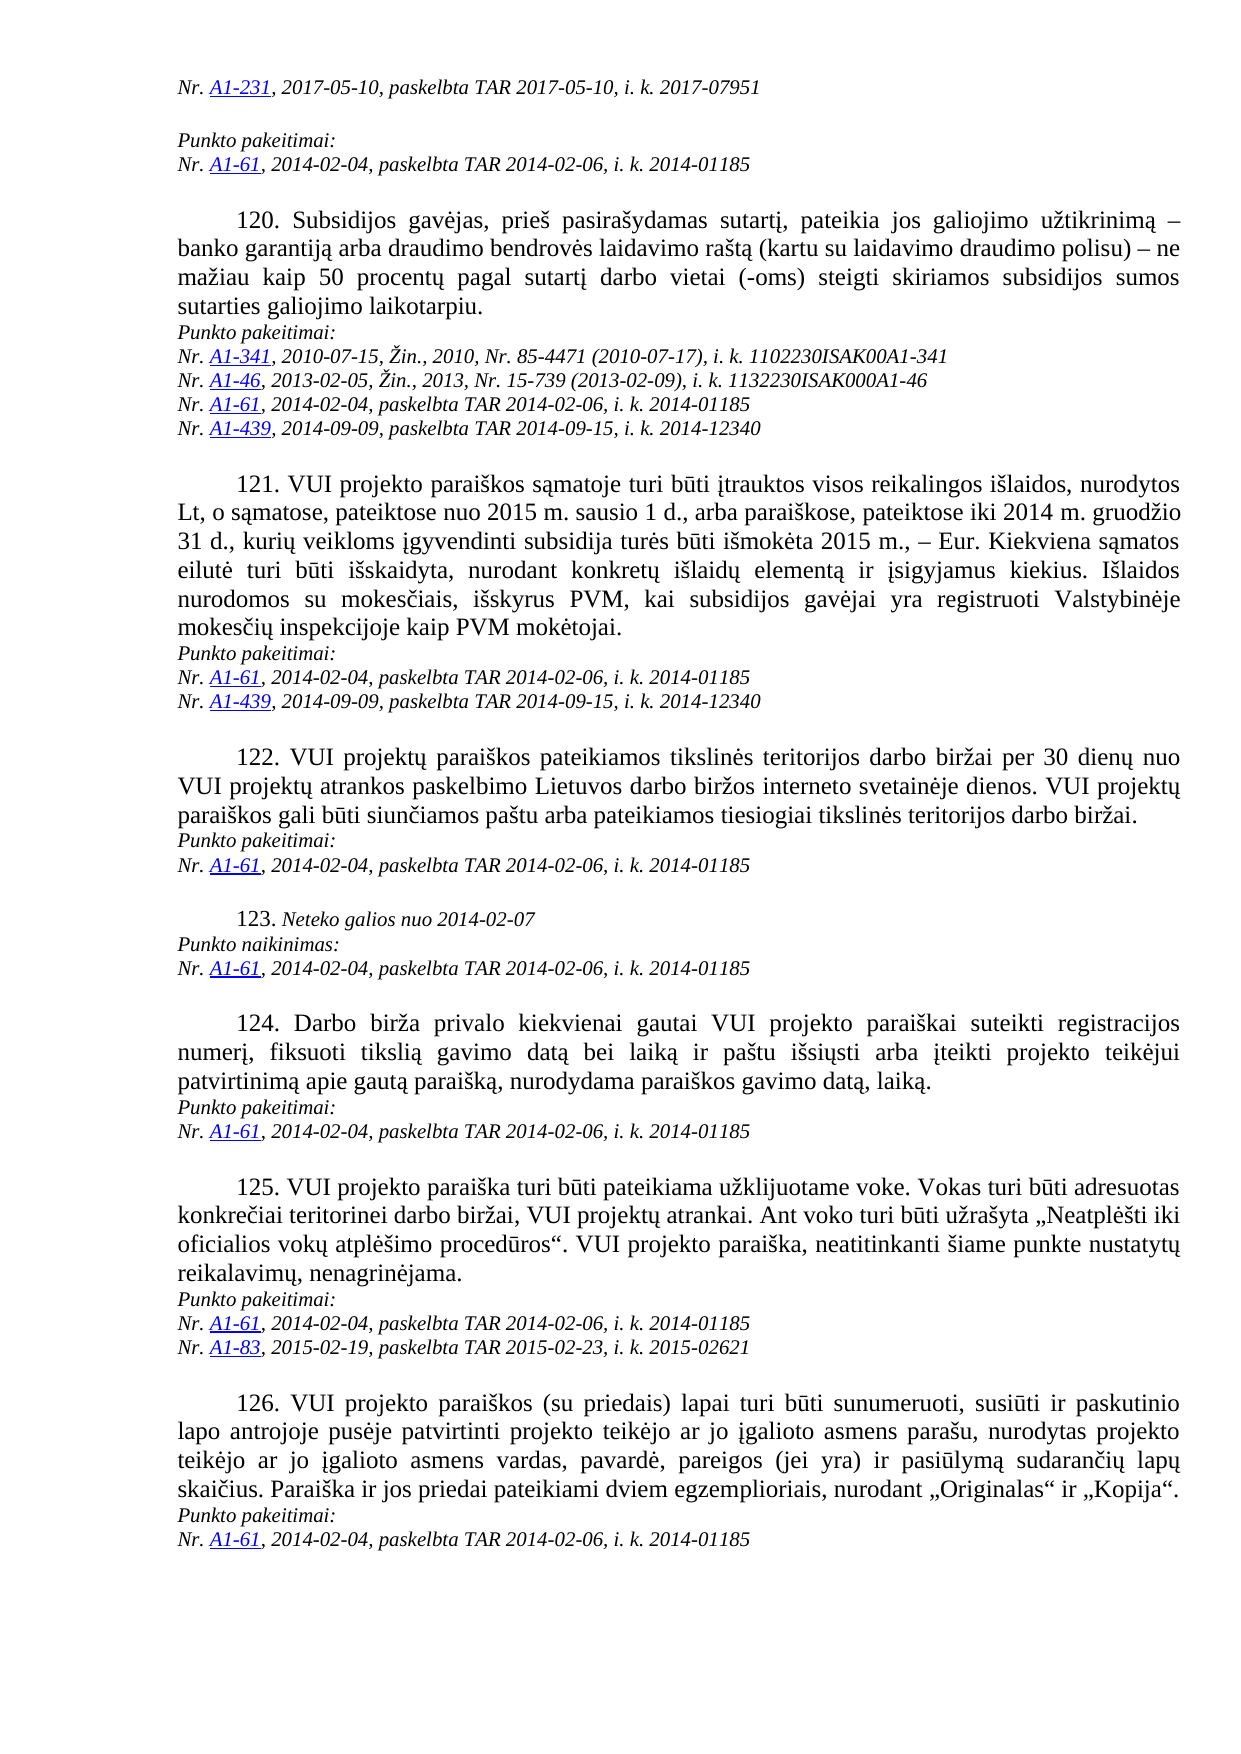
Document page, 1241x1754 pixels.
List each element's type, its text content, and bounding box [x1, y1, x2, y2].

text Punkto pakeitimai: [177, 641, 1181, 665]
text 126. VUI projekto paraiškos (su priedais) lapai turi būti sunumeruoti, susiūti ir paskutinio lapo antrojoje pusėje patvirtinti projekto teikėjo ar jo įgalioto asmens parašu, nurodytas projekto teikėjo ar jo įgalioto asmens vardas, pavardė, pareigos (jei yra) ir pasiūlymą sudarančių lapų skaičius. Paraiška ir jos priedai pateikiami dviem egzemplioriais, nurodant „Originalas“ ir „Kopija“. [177, 1388, 1181, 1503]
text Punkto naikinimas: [177, 932, 1181, 956]
text Punkto pakeitimai: [177, 828, 1181, 852]
text Nr. A1-439, 2014-09-09, paskelbta TAR 2014-09-15, i. k. 2014-12340 [177, 416, 1181, 440]
text Punkto pakeitimai: [177, 1287, 1181, 1311]
text Nr. A1-46, 2013-02-05, Žin., 2013, Nr. 15-739 (2013-02-09), i. k. 1132230ISAK000A1-46 [177, 368, 1181, 392]
text Nr. A1-61, 2014-02-04, paskelbta TAR 2014-02-06, i. k. 2014-01185 [177, 1527, 1181, 1551]
text Nr. A1-61, 2014-02-04, paskelbta TAR 2014-02-06, i. k. 2014-01185 [177, 665, 1181, 689]
text 122. VUI projektų paraiškos pateikiamos tikslinės teritorijos darbo biržai per 30 dienų nuo VUI projektų atrankos paskelbimo Lietuvos darbo biržos interneto svetainėje dienos. VUI projektų paraiškos gali būti siunčiamos paštu arba pateikiamos tiesiogiai tikslinės teritorijos darbo biržai. [177, 742, 1181, 828]
text Nr. A1-61, 2014-02-04, paskelbta TAR 2014-02-06, i. k. 2014-01185 [177, 1311, 1181, 1335]
text Nr. A1-61, 2014-02-04, paskelbta TAR 2014-02-06, i. k. 2014-01185 [177, 852, 1181, 877]
text Punkto pakeitimai: [177, 128, 1181, 152]
text 124. Darbo birža privalo kiekvienai gautai VUI projekto paraiškai suteikti registracijos numerį, fiksuoti tikslią gavimo datą bei laiką ir paštu išsiųsti arba įteikti projekto teikėjui patvirtinimą apie gautą paraišką, nurodydama paraiškos gavimo datą, laiką. [177, 1008, 1181, 1095]
text Nr. A1-61, 2014-02-04, paskelbta TAR 2014-02-06, i. k. 2014-01185 [177, 392, 1181, 416]
text Nr. A1-61, 2014-02-04, paskelbta TAR 2014-02-06, i. k. 2014-01185 [177, 152, 1181, 176]
text Nr. A1-231, 2017-05-10, paskelbta TAR 2017-05-10, i. k. 2017-07951 [177, 75, 1181, 99]
text Punkto pakeitimai: [177, 320, 1181, 344]
text Nr. A1-61, 2014-02-04, paskelbta TAR 2014-02-06, i. k. 2014-01185 [177, 1119, 1181, 1143]
text 123. Neteko galios nuo 2014-02-07 [177, 905, 1181, 932]
text Punkto pakeitimai: [177, 1095, 1181, 1119]
text 125. VUI projekto paraiška turi būti pateikiama užklijuotame voke. Vokas turi būti adresuotas konkrečiai teritorinei darbo biržai, VUI projektų atrankai. Ant voko turi būti užrašyta „Neatplėšti iki oficialios vokų atplėšimo procedūros“. VUI projekto paraiška, neatitinkanti šiame punkte nustatytų reikalavimų, nenagrinėjama. [177, 1172, 1181, 1287]
text Nr. A1-83, 2015-02-19, paskelbta TAR 2015-02-23, i. k. 2015-02621 [177, 1335, 1181, 1359]
text Nr. A1-61, 2014-02-04, paskelbta TAR 2014-02-06, i. k. 2014-01185 [177, 956, 1181, 980]
text 120. Subsidijos gavėjas, prieš pasirašydamas sutartį, pateikia jos galiojimo užtikrinimą – banko garantiją arba draudimo bendrovės laidavimo raštą (kartu su laidavimo draudimo polisu) – ne mažiau kaip 50 procentų pagal sutartį darbo vietai (-oms) steigti skiriamos subsidijos sumos sutarties galiojimo laikotarpiu. [177, 205, 1181, 320]
text Nr. A1-439, 2014-09-09, paskelbta TAR 2014-09-15, i. k. 2014-12340 [177, 689, 1181, 713]
text 121. VUI projekto paraiškos sąmatoje turi būti įtrauktos visos reikalingos išlaidos, nurodytos Lt, o sąmatose, pateiktose nuo 2015 m. sausio 1 d., arba paraiškose, pateiktose iki 2014 m. gruodžio 31 d., kurių veikloms įgyvendinti subsidija turės būti išmokėta 2015 m., – Eur. Kiekviena sąmatos eilutė turi būti išskaidyta, nurodant konkretų išlaidų elementą ir įsigyjamus kiekius. Išlaidos nurodomos su mokesčiais, išskyrus PVM, kai subsidijos gavėjai yra registruoti Valstybinėje mokesčių inspekcijoje kaip PVM mokėtojai. [177, 469, 1181, 641]
text Nr. A1-341, 2010-07-15, Žin., 2010, Nr. 85-4471 (2010-07-17), i. k. 1102230ISAK00A1-341 [177, 344, 1181, 368]
text Punkto pakeitimai: [177, 1503, 1181, 1527]
